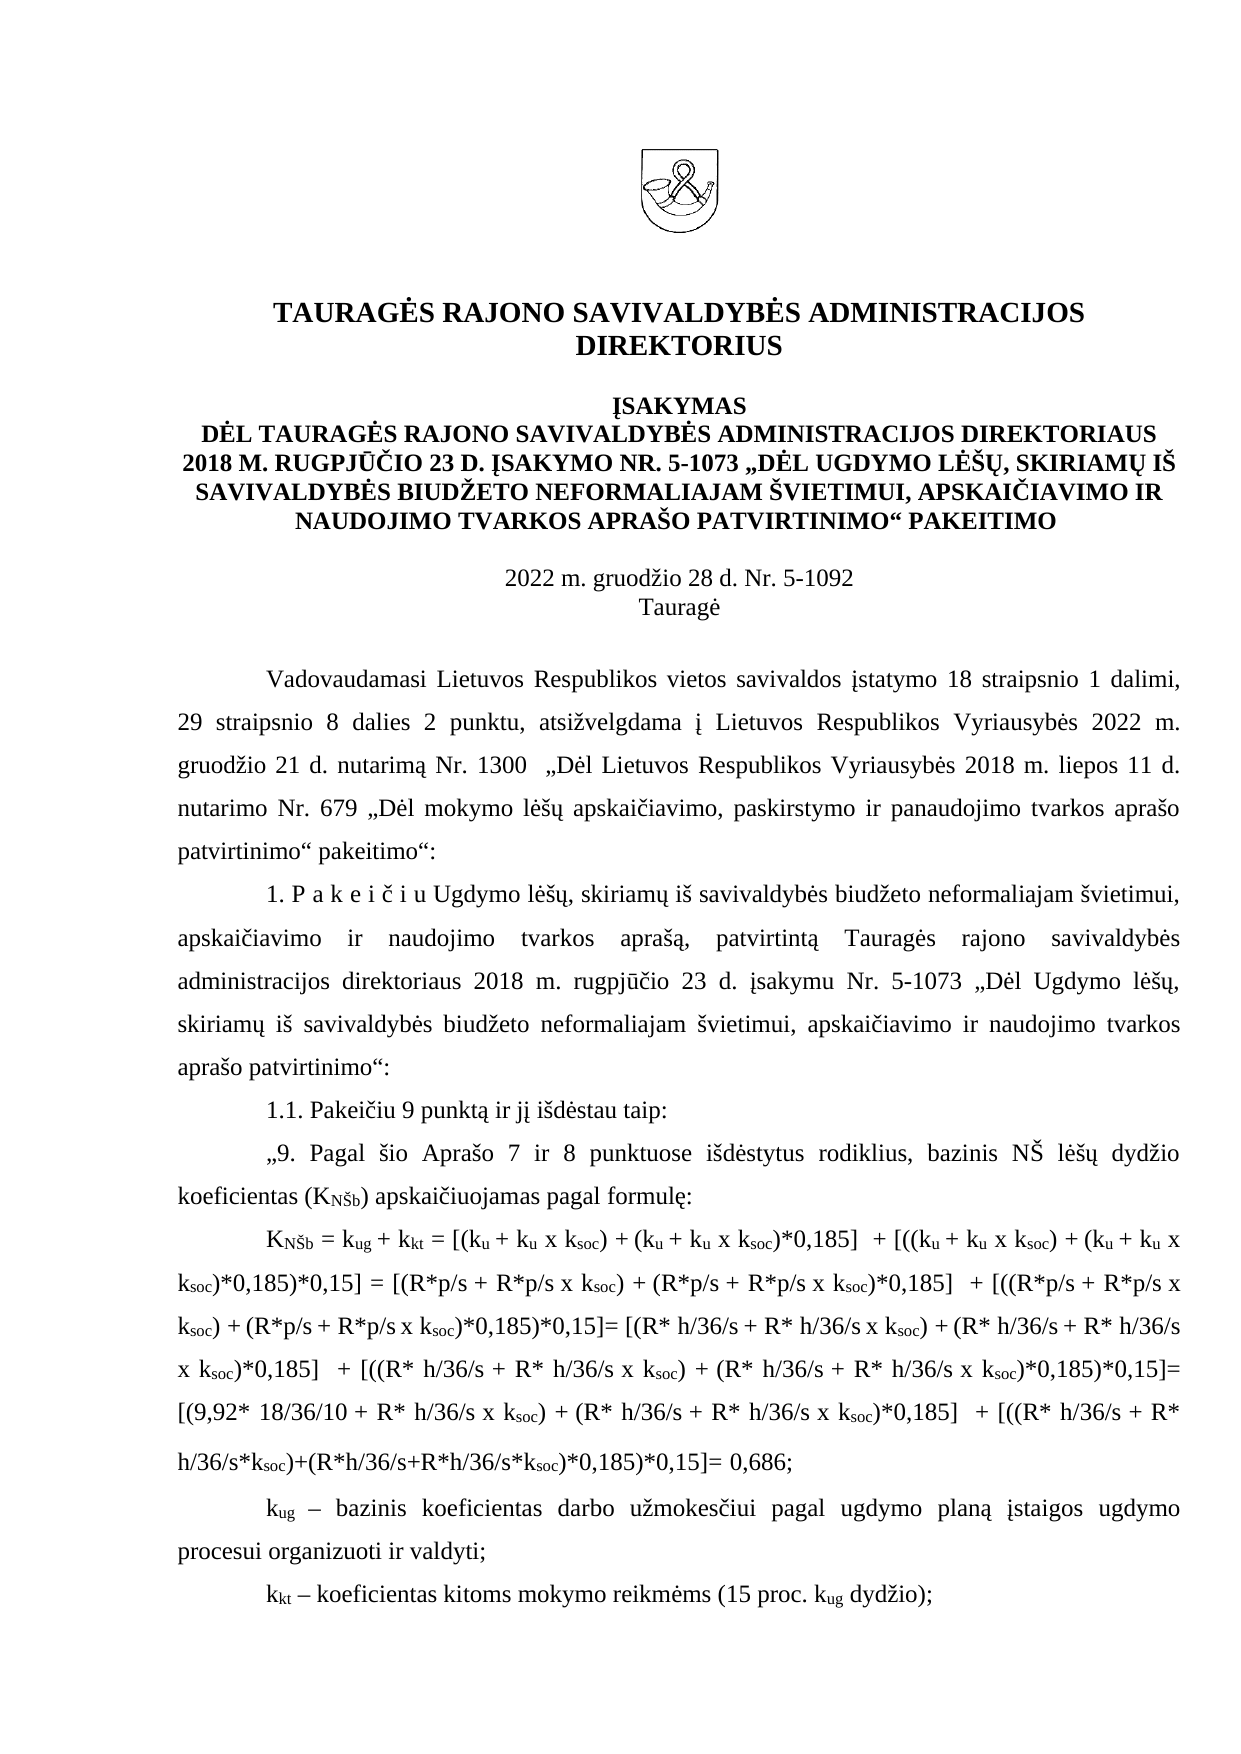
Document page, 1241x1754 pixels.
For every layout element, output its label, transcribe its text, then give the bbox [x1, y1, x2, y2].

text kug – bazinis koeficientas darbo užmokesčiui pagal ugdymo planą įstaigos ugdymo procesui organizuoti ir valdyti; [177, 1493, 1181, 1565]
text „9. Pagal šio Aprašo 7 ir 8 punktuose išdėstytus rodiklius, bazinis NŠ lėšų dydžio koeficientas (KNŠb) apskaičiuojamas pagal formulę: [177, 1138, 1181, 1210]
text KNŠb = kug + kkt = [(ku + ku x ksoc) + (ku + ku x ksoc)*0,185] + [((ku + ku x ksoc) + (ku + ku x ksoc)*0,185)*0,15] = [(R*p/s + R*p/s x ksoc) + (R*p/s + R*p/s x ksoc)*0,185] + [((R*p/s + R*p/s x ksoc) + (R*p/s + R*p/s x ksoc)*0,185)*0,15]= [(R* h/36/s + R* h/36/s x ksoc) + (R* h/36/s + R* h/36/s x ksoc)*0,185] + [((R* h/36/s + R* h/36/s x ksoc) + (R* h/36/s + R* h/36/s x ksoc)*0,185)*0,15]= [(9,92* 18/36/10 + R* h/36/s x ksoc) + (R* h/36/s + R* h/36/s x ksoc)*0,185] + [((R* h/36/s + R* h/36/s*ksoc)+(R*h/36/s+R*h/36/s*ksoc)*0,185)*0,15]= 0,686; [177, 1224, 1181, 1476]
text Vadovaudamasi Lietuvos Respublikos vietos savivaldos įstatymo 18 straipsnio 1 dalimi, 29 straipsnio 8 dalies 2 punktu, atsižvelgdama į Lietuvos Respublikos Vyriausybės 2022 m. gruodžio 21 d. nutarimą Nr. 1300 „Dėl Lietuvos Respublikos Vyriausybės 2018 m. liepos 11 d. nutarimo Nr. 679 „Dėl mokymo lėšų apskaičiavimo, paskirstymo ir panaudojimo tvarkos aprašo patvirtinimo“ pakeitimo“: [177, 664, 1181, 865]
text kkt – koeficientas kitoms mokymo reikmėms (15 proc. kug dydžio); [177, 1579, 1181, 1608]
text ĮSAKYMAS [177, 391, 1181, 419]
text 1. P a k e i č i u Ugdymo lėšų, skiriamų iš savivaldybės biudžeto neformaliajam švietimui, apskaičiavimo ir naudojimo tvarkos aprašą, patvirtintą Tauragės rajono savivaldybės administracijos direktoriaus 2018 m. rugpjūčio 23 d. įsakymu Nr. 5-1073 „Dėl Ugdymo lėšų, skiriamų iš savivaldybės biudžeto neformaliajam švietimui, apskaičiavimo ir naudojimo tvarkos aprašo patvirtinimo“: [177, 879, 1181, 1081]
text DĖL TAURAGĖS RAJONO SAVIVALDYBĖS ADMINISTRACIJOS DIREKTORIAUS 2018 M. RUGPJŪČIO 23 D. ĮSAKYMO NR. 5-1073 „DĖL UGDYMO LĖŠŲ, SKIRIAMŲ IŠ SAVIVALDYBĖS BIUDŽETO NEFORMALIAJAM ŠVIETIMUI, APSKAIČIAVIMO IR NAUDOJIMO TVARKOS APRAŠO PATVIRTINIMO“ PAKEITIMO [177, 419, 1181, 534]
text Tauragė [177, 592, 1181, 621]
text TAURAGĖS RAJONO SAVIVALDYBĖS ADMINISTRACIJOS DIREKTORIUS [177, 295, 1181, 362]
text 1.1. Pakeičiu 9 punktą ir jį išdėstau taip: [177, 1095, 1181, 1124]
text 2022 m. gruodžio 28 d. Nr. 5-1092 [177, 563, 1181, 592]
